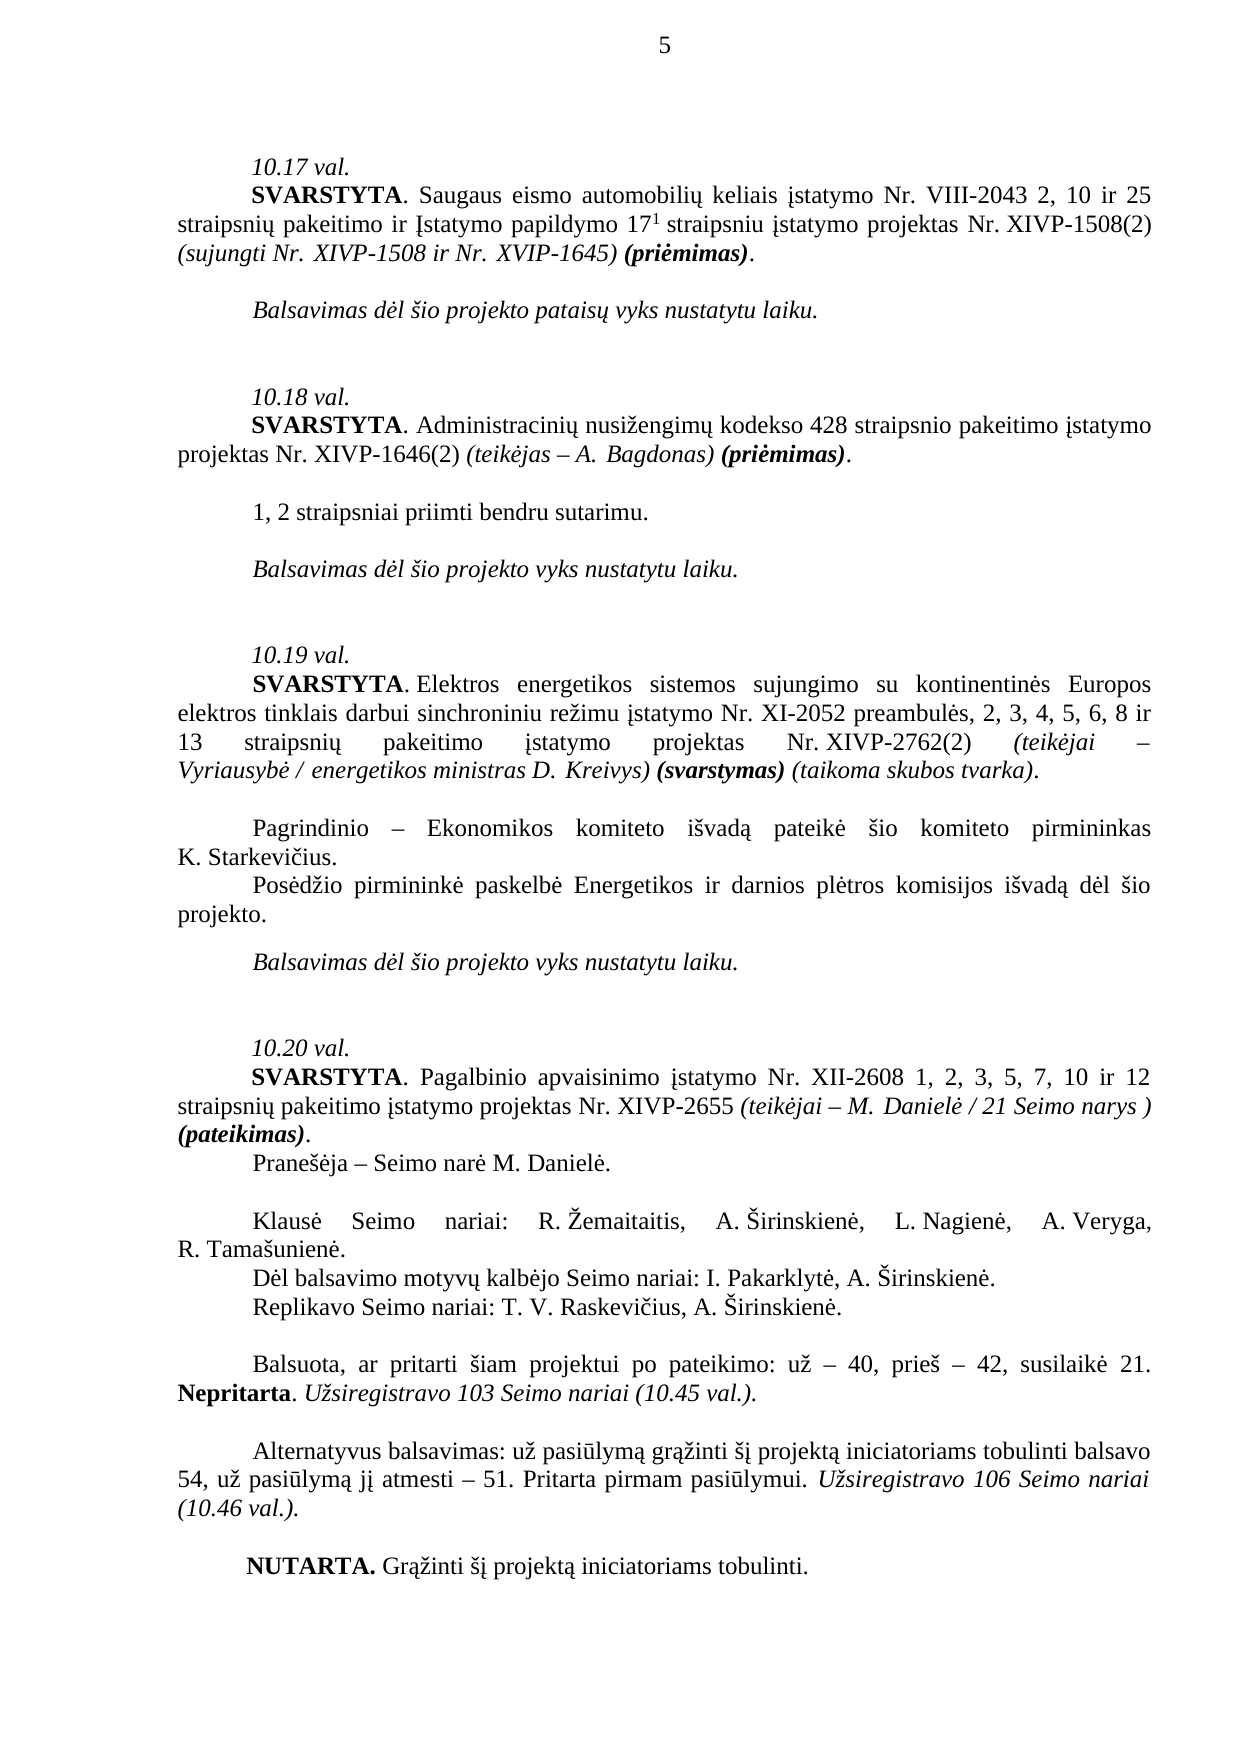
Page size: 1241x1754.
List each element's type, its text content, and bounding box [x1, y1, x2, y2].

text 10.20 val. [177, 1033, 1152, 1062]
text 10.19 val. [177, 640, 1152, 669]
text Pranešėja – Seimo narė M. Danielė. [177, 1148, 1152, 1177]
text Balsuota, ar pritarti šiam projektui po pateikimo: už – 40, prieš – 42, susilaikė 21. Nepritarta. Užsiregistravo 103 Seimo nariai (10.45 val.). [177, 1349, 1152, 1407]
text Replikavo Seimo nariai: T. V. Raskevičius, A. Širinskienė. [177, 1292, 1152, 1321]
text Balsavimas dėl šio projekto vyks nustatytu laiku. [177, 554, 1152, 583]
text 10.18 val. [177, 382, 1152, 410]
text SVARSTYTA. Elektros energetikos sistemos sujungimo su kontinentinės Europos elektros tinklais darbui sinchroniniu režimu įstatymo Nr. XI-2052 preambulės, 2, 3, 4, 5, 6, 8 ir 13 straipsnių pakeitimo įstatymo projektas Nr. XIVP-2762(2) (teikėjai – Vyriausybė / energetikos ministras D. Kreivys) (svarstymas) (taikoma skubos tvarka). [177, 669, 1152, 784]
text 10.17 val. [177, 152, 1152, 180]
text SVARSTYTA. Saugaus eismo automobilių keliais įstatymo Nr. VIII-2043 2, 10 ir 25 straipsnių pakeitimo ir Įstatymo papildymo 171 straipsniu įstatymo projektas Nr. XIVP-1508(2) (sujungti Nr. XIVP-1508 ir Nr. XVIP-1645) (priėmimas). [177, 180, 1152, 267]
text Posėdžio pirmininkė paskelbė Energetikos ir darnios plėtros komisijos išvadą dėl šio projekto. [177, 870, 1152, 928]
text Klausė Seimo nariai: R. Žemaitaitis, A. Širinskienė, L. Nagienė, A. Veryga, R. Tamašunienė. [177, 1206, 1152, 1263]
text SVARSTYTA. Administracinių nusižengimų kodekso 428 straipsnio pakeitimo įstatymo projektas Nr. XIVP-1646(2) (teikėjas – A. Bagdonas) (priėmimas). [177, 410, 1152, 468]
text Dėl balsavimo motyvų kalbėjo Seimo nariai: I. Pakarklytė, A. Širinskienė. [177, 1263, 1152, 1292]
text SVARSTYTA. Pagalbinio apvaisinimo įstatymo Nr. XII-2608 1, 2, 3, 5, 7, 10 ir 12 straipsnių pakeitimo įstatymo projektas Nr. XIVP-2655 (teikėjai – M. Danielė / 21 Seimo narys ) (pateikimas). [177, 1062, 1152, 1148]
text Alternatyvus balsavimas: už pasiūlymą grąžinti šį projektą iniciatoriams tobulinti balsavo 54, už pasiūlymą jį atmesti – 51. Pritarta pirmam pasiūlymui. Užsiregistravo 106 Seimo nariai (10.46 val.). [177, 1436, 1152, 1522]
text Pagrindinio – Ekonomikos komiteto išvadą pateikė šio komiteto pirmininkas K. Starkevičius. [177, 813, 1152, 870]
text 1, 2 straipsniai priimti bendru sutarimu. [177, 497, 1152, 525]
text NUTARTA. Grąžinti šį projektą iniciatoriams tobulinti. [177, 1551, 1152, 1579]
text Balsavimas dėl šio projekto pataisų vyks nustatytu laiku. [177, 295, 1152, 324]
text Balsavimas dėl šio projekto vyks nustatytu laiku. [177, 947, 1152, 976]
